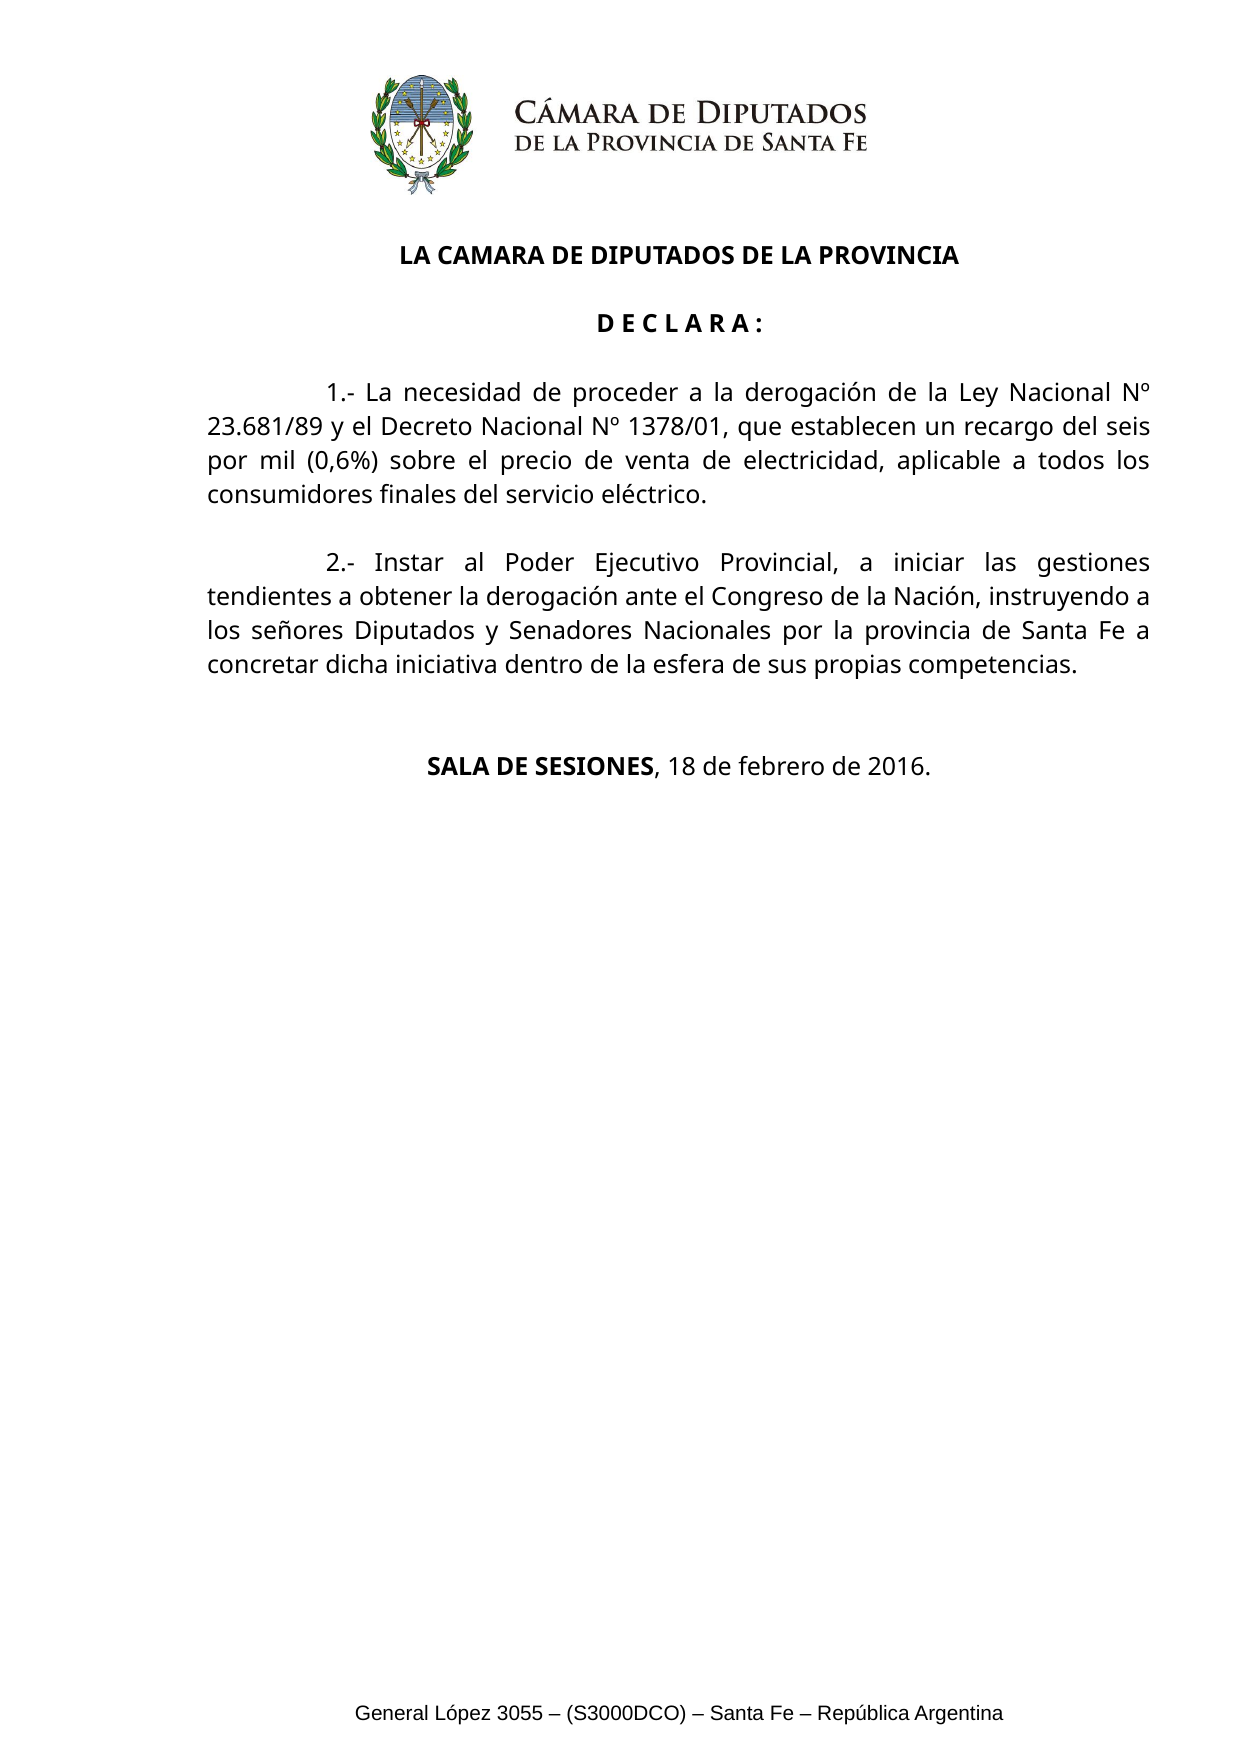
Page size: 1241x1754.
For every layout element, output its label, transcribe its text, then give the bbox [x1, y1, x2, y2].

picture [370, 75, 867, 199]
text D E C L A R A : [207, 306, 1152, 340]
text SALA DE SESIONES, 18 de febrero de 2016. [207, 749, 1152, 783]
text 1.- La necesidad de proceder a la derogación de la Ley Nacional Nº 23.681/89 y el Decreto Nacional Nº 1378/01, que establecen un recargo del seis por mil (0,6%) sobre el precio de venta de electricidad, aplicable a todos los consumidores finales del servicio eléctrico. [207, 374, 1152, 511]
text 2.- Instar al Poder Ejecutivo Provincial, a iniciar las gestiones tendientes a obtener la derogación ante el Congreso de la Nación, instruyendo a los señores Diputados y Senadores Nacionales por la provincia de Santa Fe a concretar dicha iniciativa dentro de la esfera de sus propias competencias. [207, 544, 1152, 681]
text LA CAMARA DE DIPUTADOS DE LA PROVINCIA [207, 238, 1152, 272]
